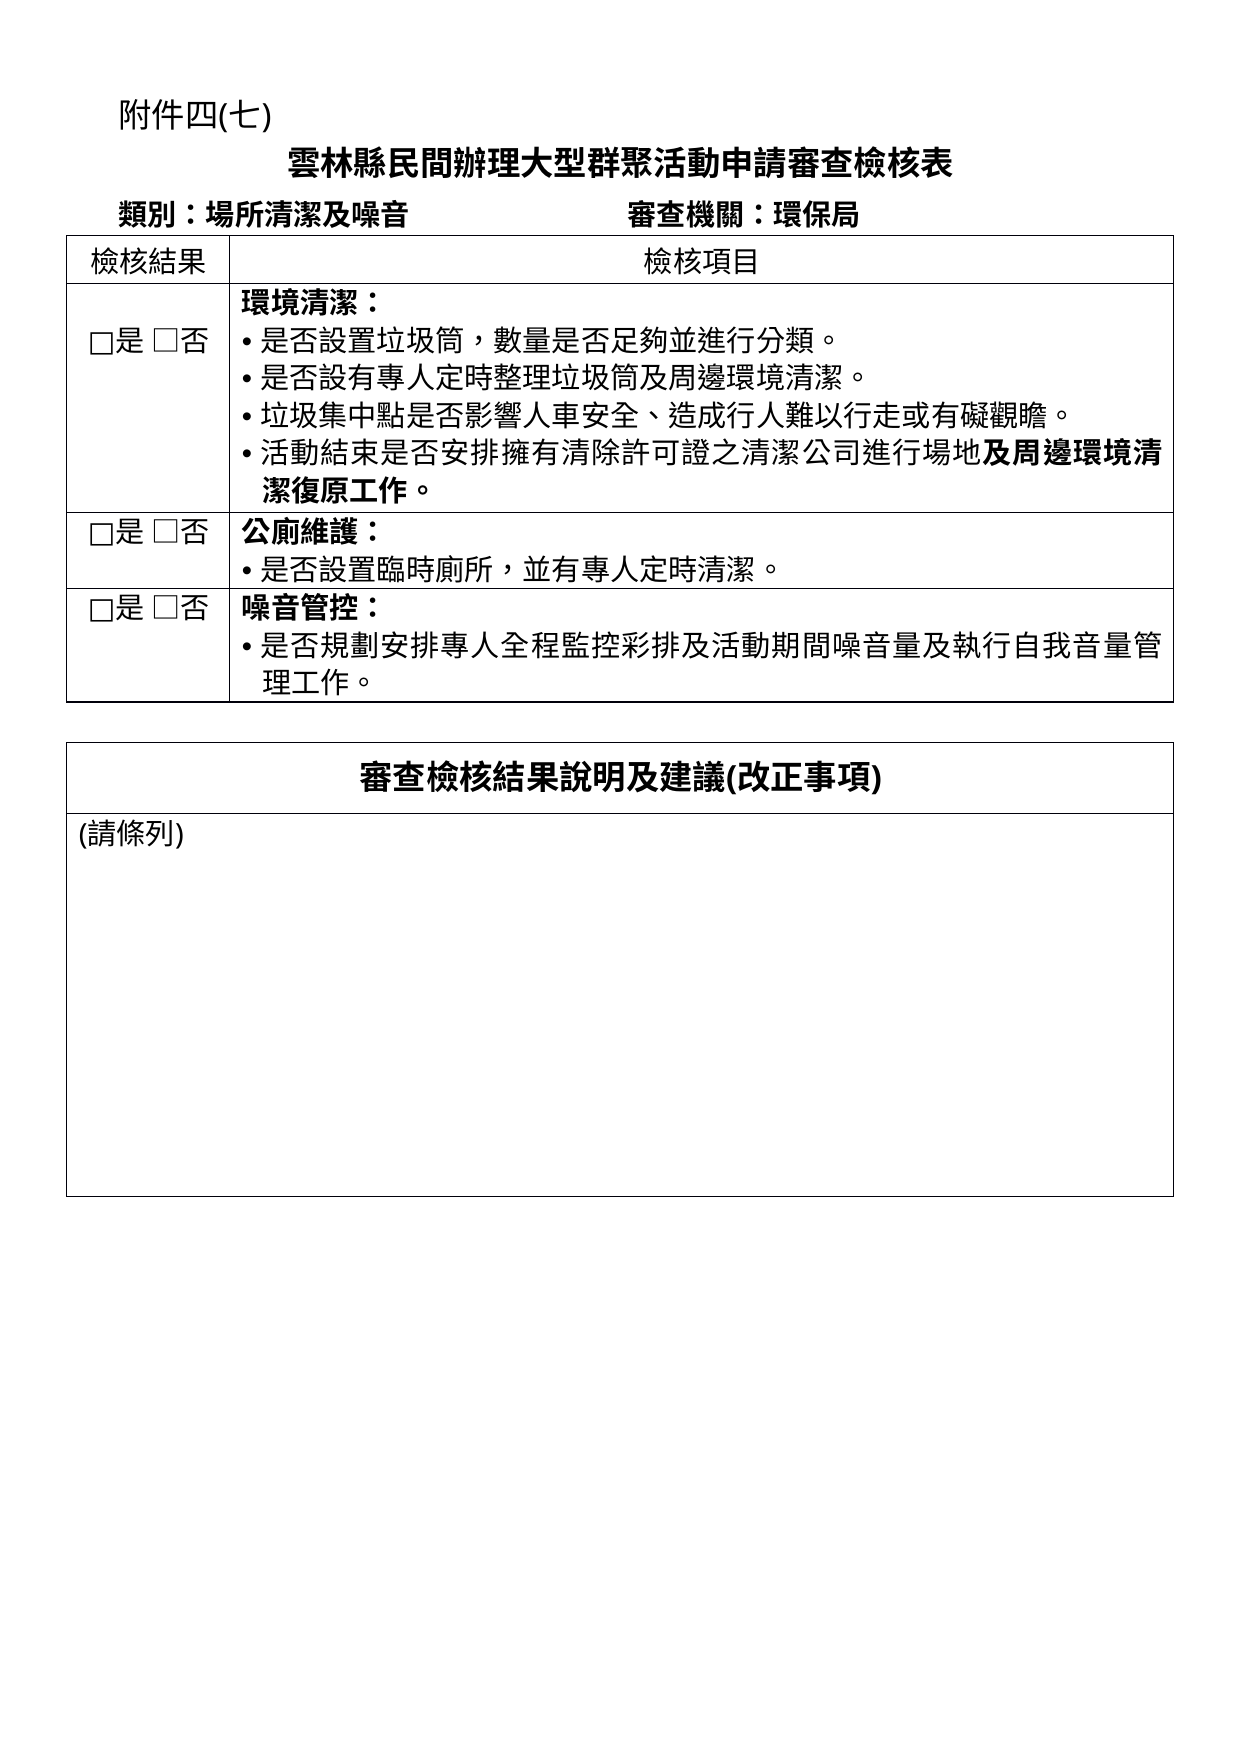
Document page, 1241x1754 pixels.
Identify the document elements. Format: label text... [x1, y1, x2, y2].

table_cell □是 □否 [67, 284, 229, 512]
table_cell 噪音管控： 是否規劃安排專人全程監控彩排及活動期間噪音量及執行自我音量管理工作。 [230, 589, 1173, 701]
table_cell □是 □否 [67, 589, 229, 701]
table_header 審查檢核結果說明及建議(改正事項) [67, 743, 1173, 813]
table_cell 公廁維護： 是否設置臨時廁所，並有專人定時清潔。 [230, 513, 1173, 588]
table_cell 環境清潔： 是否設置垃圾筒，數量是否足夠並進行分類。 是否設有專人定時整理垃圾筒及周邊環境清潔。 垃圾集中點是否影響人車安全、造成行人難以行走或有礙觀瞻。 活動結束是否安排擁有清除許可證之清潔公司進行場地及周邊環境清潔復原工作。 [230, 284, 1173, 512]
table_header 檢核結果 [67, 236, 229, 283]
table_header 檢核項目 [230, 236, 1173, 283]
table_cell (請條列) [67, 814, 1173, 1196]
table_cell □是 □否 [67, 513, 229, 588]
text 雲林縣民間辦理大型群聚活動申請審查檢核表 [118, 137, 1122, 185]
text 類別：場所清潔及噪音 審查機關：環保局 [118, 185, 1122, 235]
